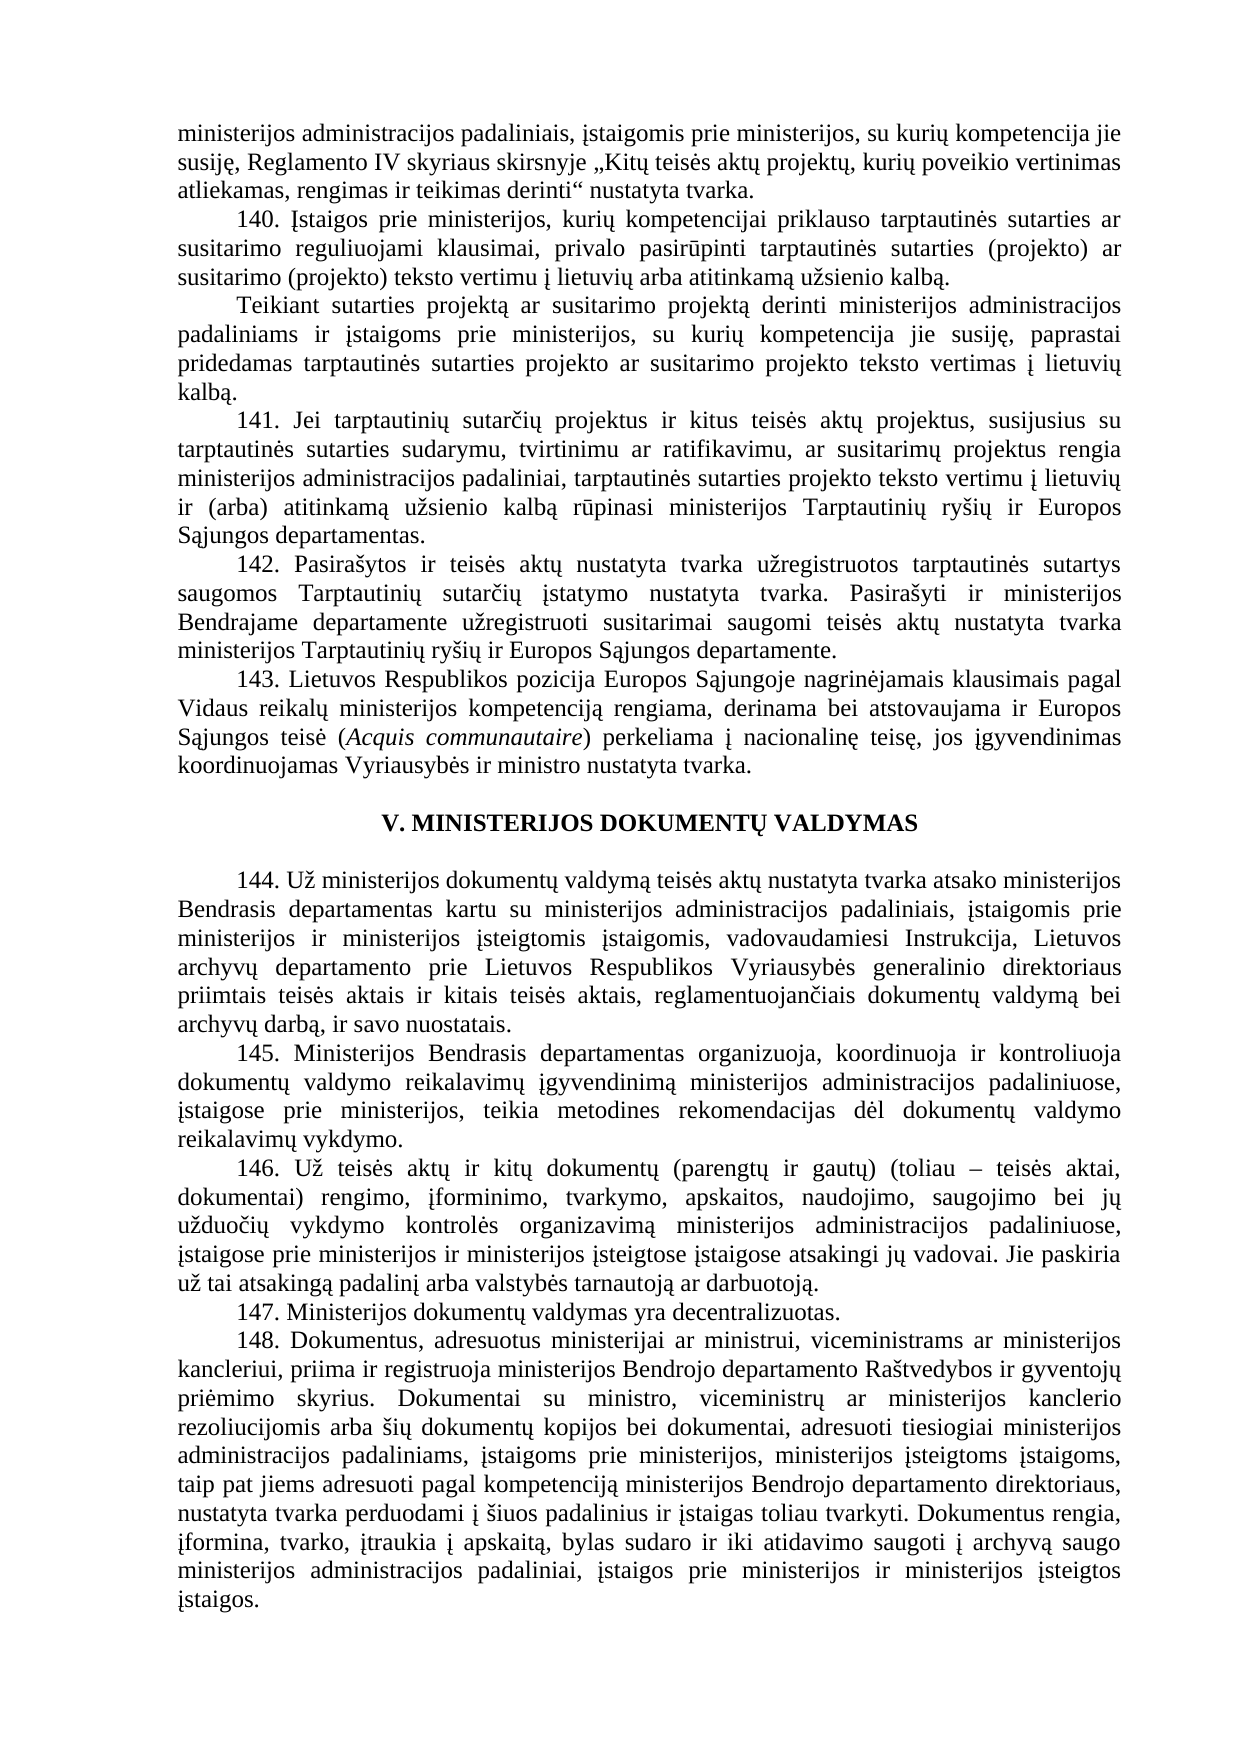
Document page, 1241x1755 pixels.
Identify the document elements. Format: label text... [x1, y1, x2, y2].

text Teikiant sutarties projektą ar susitarimo projektą derinti ministerijos administracijos padaliniams ir įstaigoms prie ministerijos, su kurių kompetencija jie susiję, paprastai pridedamas tarptautinės sutarties projekto ar susitarimo projekto teksto vertimas į lietuvių kalbą. [177, 291, 1122, 406]
text 148. Dokumentus, adresuotus ministerijai ar ministrui, viceministrams ar ministerijos kancleriui, priima ir registruoja ministerijos Bendrojo departamento Raštvedybos ir gyventojų priėmimo skyrius. Dokumentai su ministro, viceministrų ar ministerijos kanclerio rezoliucijomis arba šių dokumentų kopijos bei dokumentai, adresuoti tiesiogiai ministerijos administracijos padaliniams, įstaigoms prie ministerijos, ministerijos įsteigtoms įstaigoms, taip pat jiems adresuoti pagal kompetenciją ministerijos Bendrojo departamento direktoriaus, nustatyta tvarka perduodami į šiuos padalinius ir įstaigas toliau tvarkyti. Dokumentus rengia, įformina, tvarko, įtraukia į apskaitą, bylas sudaro ir iki atidavimo saugoti į archyvą saugo ministerijos administracijos padaliniai, įstaigos prie ministerijos ir ministerijos įsteigtos įstaigos. [177, 1326, 1122, 1613]
text 140. Įstaigos prie ministerijos, kurių kompetencijai priklauso tarptautinės sutarties ar susitarimo reguliuojami klausimai, privalo pasirūpinti tarptautinės sutarties (projekto) ar susitarimo (projekto) teksto vertimu į lietuvių arba atitinkamą užsienio kalbą. [177, 204, 1122, 291]
text 143. Lietuvos Respublikos pozicija Europos Sąjungoje nagrinėjamais klausimais pagal Vidaus reikalų ministerijos kompetenciją rengiama, derinama bei atstovaujama ir Europos Sąjungos teisė (Acquis communautaire) perkeliama į nacionalinę teisę, jos įgyvendinimas koordinuojamas Vyriausybės ir ministro nustatyta tvarka. [177, 664, 1122, 779]
text 147. Ministerijos dokumentų valdymas yra decentralizuotas. [177, 1297, 1122, 1326]
text 141. Jei tarptautinių sutarčių projektus ir kitus teisės aktų projektus, susijusius su tarptautinės sutarties sudarymu, tvirtinimu ar ratifikavimu, ar susitarimų projektus rengia ministerijos administracijos padaliniai, tarptautinės sutarties projekto teksto vertimu į lietuvių ir (arba) atitinkamą užsienio kalbą rūpinasi ministerijos Tarptautinių ryšių ir Europos Sąjungos departamentas. [177, 406, 1122, 549]
text 146. Už teisės aktų ir kitų dokumentų (parengtų ir gautų) (toliau – teisės aktai, dokumentai) rengimo, įforminimo, tvarkymo, apskaitos, naudojimo, saugojimo bei jų užduočių vykdymo kontrolės organizavimą ministerijos administracijos padaliniuose, įstaigose prie ministerijos ir ministerijos įsteigtose įstaigose atsakingi jų vadovai. Jie paskiria už tai atsakingą padalinį arba valstybės tarnautoją ar darbuotoją. [177, 1153, 1122, 1297]
text 142. Pasirašytos ir teisės aktų nustatyta tvarka užregistruotos tarptautinės sutartys saugomos Tarptautinių sutarčių įstatymo nustatyta tvarka. Pasirašyti ir ministerijos Bendrajame departamente užregistruoti susitarimai saugomi teisės aktų nustatyta tvarka ministerijos Tarptautinių ryšių ir Europos Sąjungos departamente. [177, 549, 1122, 664]
text V. MINISTERIJOS DOKUMENTŲ VALDYMAS [177, 808, 1122, 837]
text 144. Už ministerijos dokumentų valdymą teisės aktų nustatyta tvarka atsako ministerijos Bendrasis departamentas kartu su ministerijos administracijos padaliniais, įstaigomis prie ministerijos ir ministerijos įsteigtomis įstaigomis, vadovaudamiesi Instrukcija, Lietuvos archyvų departamento prie Lietuvos Respublikos Vyriausybės generalinio direktoriaus priimtais teisės aktais ir kitais teisės aktais, reglamentuojančiais dokumentų valdymą bei archyvų darbą, ir savo nuostatais. [177, 866, 1122, 1038]
text ministerijos administracijos padaliniais, įstaigomis prie ministerijos, su kurių kompetencija jie susiję, Reglamento IV skyriaus skirsnyje „Kitų teisės aktų projektų, kurių poveikio vertinimas atliekamas, rengimas ir teikimas derinti“ nustatyta tvarka. [177, 118, 1122, 204]
text 145. Ministerijos Bendrasis departamentas organizuoja, koordinuoja ir kontroliuoja dokumentų valdymo reikalavimų įgyvendinimą ministerijos administracijos padaliniuose, įstaigose prie ministerijos, teikia metodines rekomendacijas dėl dokumentų valdymo reikalavimų vykdymo. [177, 1038, 1122, 1153]
